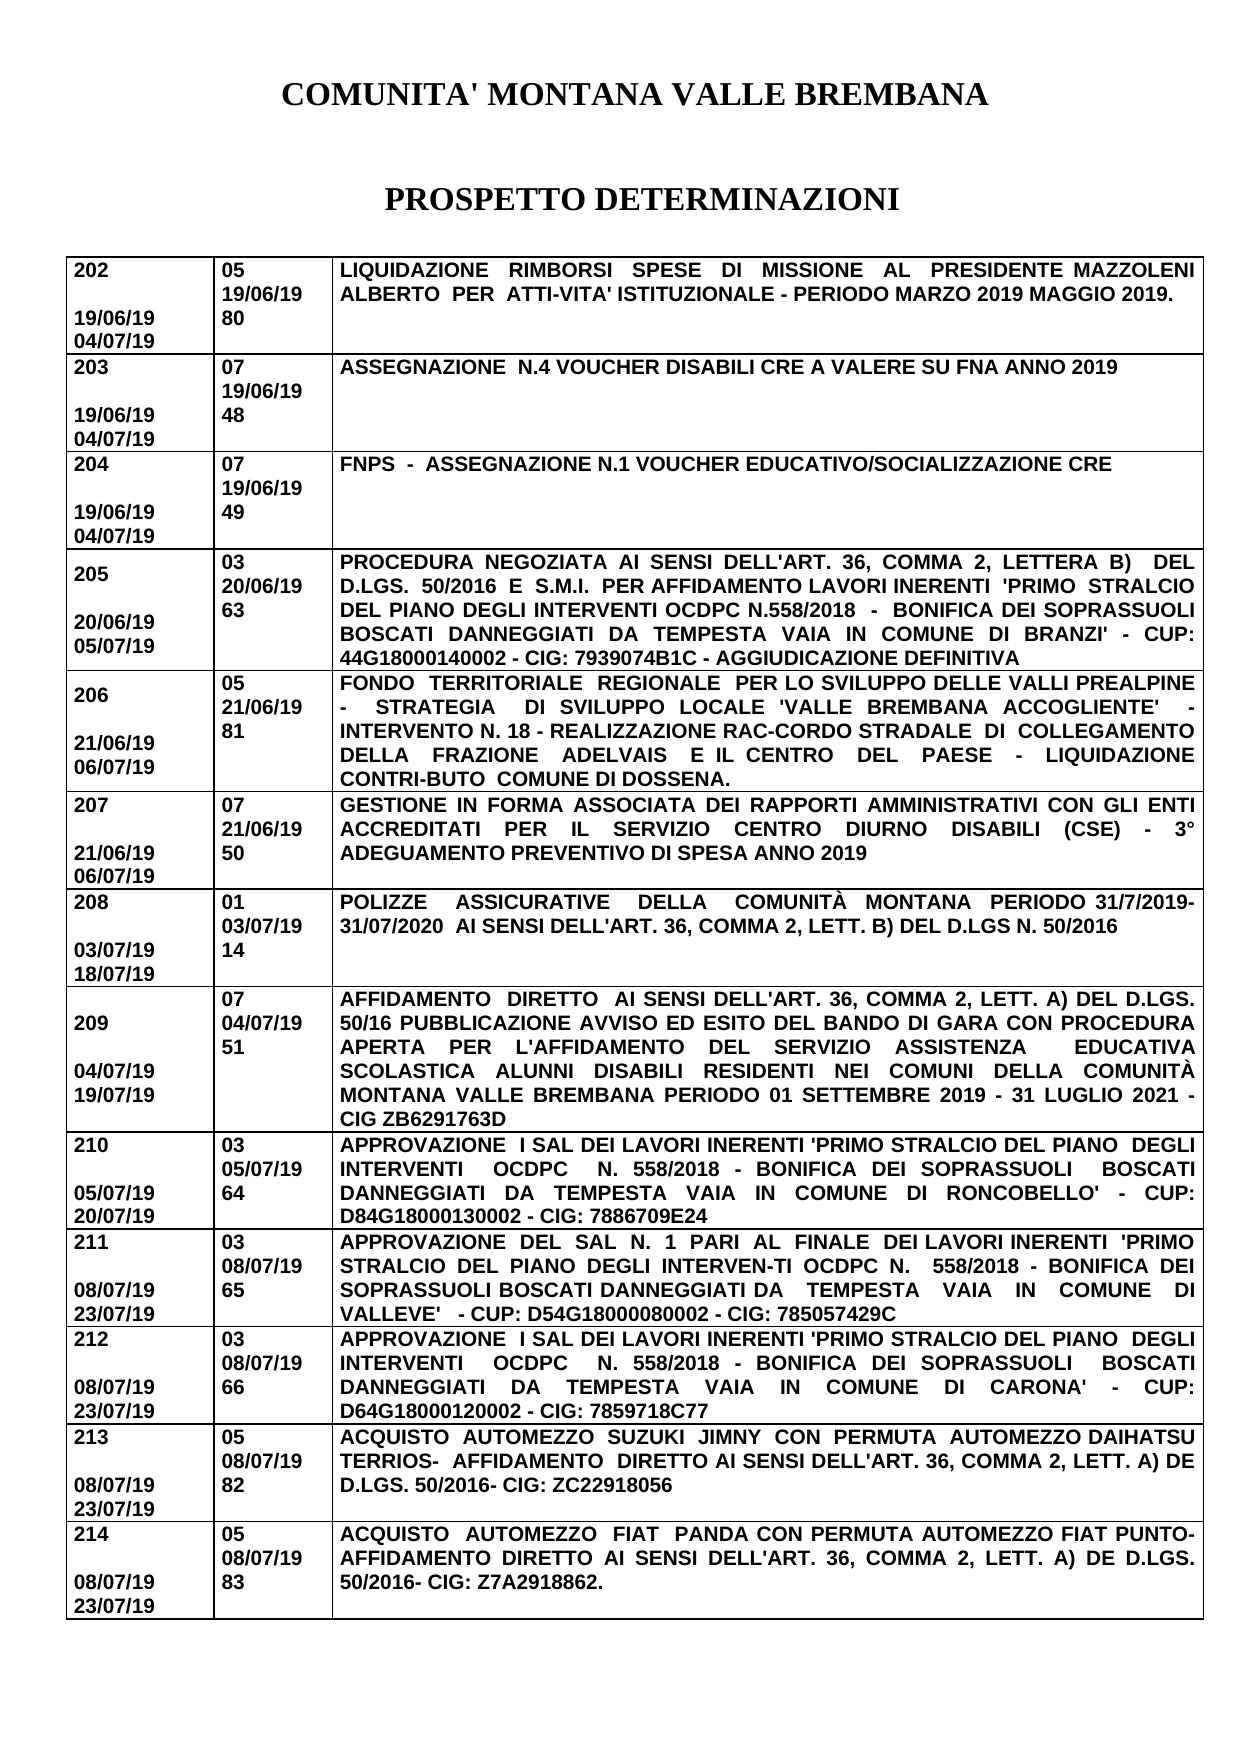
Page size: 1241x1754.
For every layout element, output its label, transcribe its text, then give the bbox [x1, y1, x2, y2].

table_cell 210 05/07/19 20/07/19 [67, 1133, 213, 1228]
table_cell 07 21/06/19 50 [215, 792, 332, 888]
table_cell GESTIONE IN FORMA ASSOCIATA DEI RAPPORTI AMMINISTRATIVI CON GLI ENTI ACCREDITATI PER IL SERVIZIO CENTRO DIURNO DISABILI (CSE) - 3° ADEGUAMENTO PREVENTIVO DI SPESA ANNO 2019 [333, 792, 1203, 888]
table_cell FNPS - ASSEGNAZIONE N.1 VOUCHER EDUCATIVO/SOCIALIZZAZIONE CRE [333, 452, 1203, 548]
table_cell AFFIDAMENTO DIRETTO AI SENSI DELL'ART. 36, COMMA 2, LETT. A) DEL D.LGS. 50/16 PUBBLICAZIONE AVVISO ED ESITO DEL BANDO DI GARA CON PROCEDURA APERTA PER L'AFFIDAMENTO DEL SERVIZIO ASSISTENZA EDUCATIVA SCOLASTICA ALUNNI DISABILI RESIDENTI NEI COMUNI DELLA COMUNITÀ MONTANA VALLE BREMBANA PERIODO 01 SETTEMBRE 2019 - 31 LUGLIO 2021 - CIG ZB6291763D [333, 987, 1203, 1131]
table_cell 202 19/06/19 04/07/19 [67, 258, 213, 353]
table_cell 211 08/07/19 23/07/19 [67, 1230, 213, 1326]
table_cell APPROVAZIONE DEL SAL N. 1 PARI AL FINALE DEI LAVORI INERENTI 'PRIMO STRALCIO DEL PIANO DEGLI INTERVEN-TI OCDPC N. 558/2018 - BONIFICA DEI SOPRASSUOLI BOSCATI DANNEGGIATI DA TEMPESTA VAIA IN COMUNE DI VALLEVE' - CUP: D54G18000080002 - CIG: 785057429C [333, 1230, 1203, 1326]
table_cell POLIZZE ASSICURATIVE DELLA COMUNITÀ MONTANA PERIODO 31/7/2019-31/07/2020 AI SENSI DELL'ART. 36, COMMA 2, LETT. B) DEL D.LGS N. 50/2016 [333, 890, 1203, 986]
table_cell FONDO TERRITORIALE REGIONALE PER LO SVILUPPO DELLE VALLI PREALPINE - STRATEGIA DI SVILUPPO LOCALE 'VALLE BREMBANA ACCOGLIENTE' - INTERVENTO N. 18 - REALIZZAZIONE RAC-CORDO STRADALE DI COLLEGAMENTO DELLA FRAZIONE ADELVAIS E IL CENTRO DEL PAESE - LIQUIDAZIONE CONTRI-BUTO COMUNE DI DOSSENA. [333, 671, 1203, 791]
table_cell ASSEGNAZIONE N.4 VOUCHER DISABILI CRE A VALERE SU FNA ANNO 2019 [333, 355, 1203, 451]
table_cell 05 08/07/19 83 [215, 1522, 332, 1618]
table_cell 214 08/07/19 23/07/19 [67, 1522, 213, 1618]
table_cell 03 08/07/19 66 [215, 1327, 332, 1423]
table_cell 07 19/06/19 48 [215, 355, 332, 451]
table_cell 05 19/06/19 80 [215, 258, 332, 353]
table_cell PROCEDURA NEGOZIATA AI SENSI DELL'ART. 36, COMMA 2, LETTERA B) DEL D.LGS. 50/2016 E S.M.I. PER AFFIDAMENTO LAVORI INERENTI 'PRIMO STRALCIO DEL PIANO DEGLI INTERVENTI OCDPC N.558/2018 - BONIFICA DEI SOPRASSUOLI BOSCATI DANNEGGIATI DA TEMPESTA VAIA IN COMUNE DI BRANZI' - CUP: 44G18000140002 - CIG: 7939074B1C - AGGIUDICAZIONE DEFINITIVA [333, 550, 1203, 669]
table_cell 208 03/07/19 18/07/19 [67, 890, 213, 986]
table_cell 213 08/07/19 23/07/19 [67, 1425, 213, 1521]
table_cell 206 21/06/19 06/07/19 [67, 671, 213, 791]
table_cell 03 20/06/19 63 [215, 550, 332, 669]
table_cell 03 08/07/19 65 [215, 1230, 332, 1326]
table_cell 05 08/07/19 82 [215, 1425, 332, 1521]
table_cell 207 21/06/19 06/07/19 [67, 792, 213, 888]
table_cell 205 20/06/19 05/07/19 [67, 550, 213, 669]
table_cell APPROVAZIONE I SAL DEI LAVORI INERENTI 'PRIMO STRALCIO DEL PIANO DEGLI INTERVENTI OCDPC N. 558/2018 - BONIFICA DEI SOPRASSUOLI BOSCATI DANNEGGIATI DA TEMPESTA VAIA IN COMUNE DI CARONA' - CUP: D64G18000120002 - CIG: 7859718C77 [333, 1327, 1203, 1423]
table_cell 07 04/07/19 51 [215, 987, 332, 1131]
table_cell 203 19/06/19 04/07/19 [67, 355, 213, 451]
table_cell 05 21/06/19 81 [215, 671, 332, 791]
table_cell 07 19/06/19 49 [215, 452, 332, 548]
table_cell 01 03/07/19 14 [215, 890, 332, 986]
table_cell 212 08/07/19 23/07/19 [67, 1327, 213, 1423]
table_cell ACQUISTO AUTOMEZZO FIAT PANDA CON PERMUTA AUTOMEZZO FIAT PUNTO- AFFIDAMENTO DIRETTO AI SENSI DELL'ART. 36, COMMA 2, LETT. A) DE D.LGS. 50/2016- CIG: Z7A2918862. [333, 1522, 1203, 1618]
table_cell APPROVAZIONE I SAL DEI LAVORI INERENTI 'PRIMO STRALCIO DEL PIANO DEGLI INTERVENTI OCDPC N. 558/2018 - BONIFICA DEI SOPRASSUOLI BOSCATI DANNEGGIATI DA TEMPESTA VAIA IN COMUNE DI RONCOBELLO' - CUP: D84G18000130002 - CIG: 7886709E24 [333, 1133, 1203, 1228]
table_cell ACQUISTO AUTOMEZZO SUZUKI JIMNY CON PERMUTA AUTOMEZZO DAIHATSU TERRIOS- AFFIDAMENTO DIRETTO AI SENSI DELL'ART. 36, COMMA 2, LETT. A) DE D.LGS. 50/2016- CIG: ZC22918056 [333, 1425, 1203, 1521]
table_cell 03 05/07/19 64 [215, 1133, 332, 1228]
table_cell 209 04/07/19 19/07/19 [67, 987, 213, 1131]
table_cell LIQUIDAZIONE RIMBORSI SPESE DI MISSIONE AL PRESIDENTE MAZZOLENI ALBERTO PER ATTI-VITA' ISTITUZIONALE - PERIODO MARZO 2019 MAGGIO 2019. [333, 258, 1203, 353]
table_cell 204 19/06/19 04/07/19 [67, 452, 213, 548]
